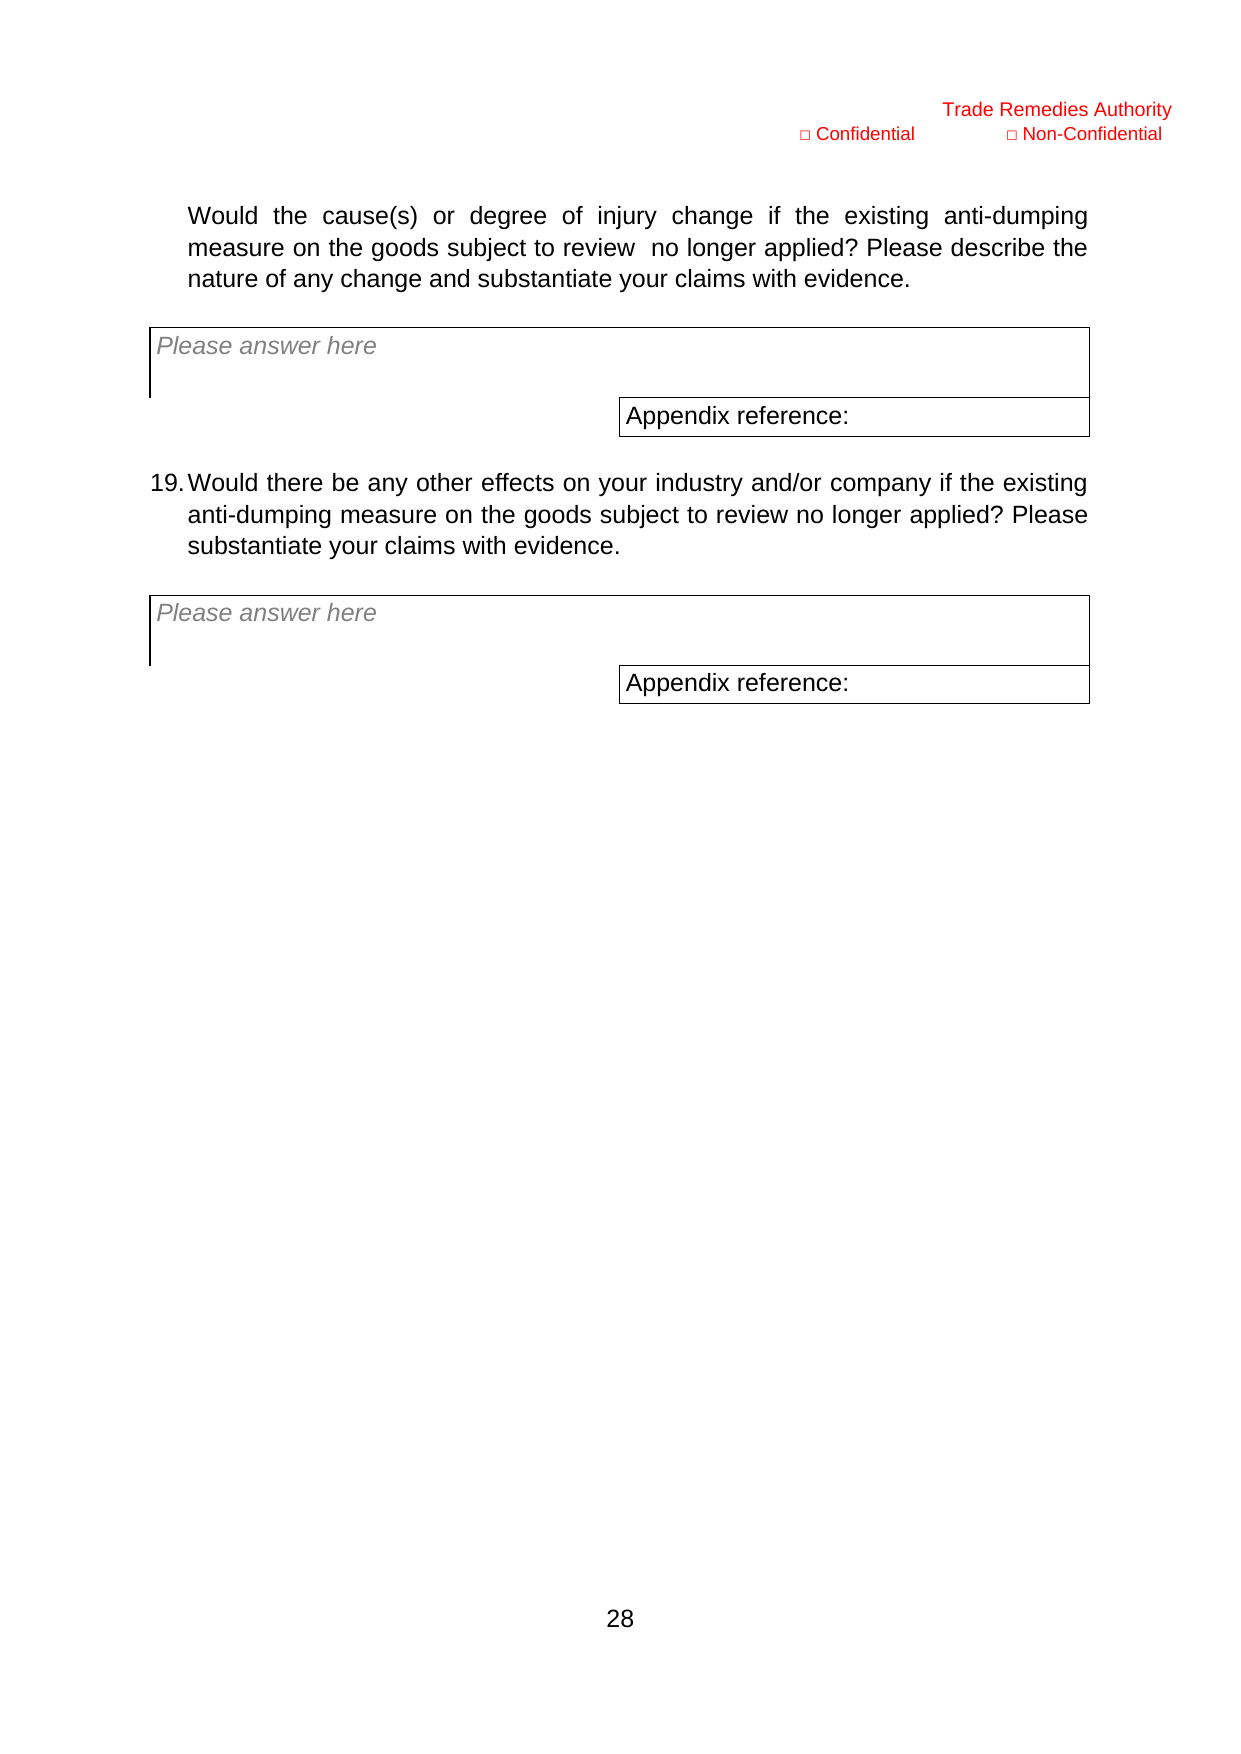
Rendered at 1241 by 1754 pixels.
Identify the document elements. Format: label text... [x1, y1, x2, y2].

list Would the cause(s) or degree of injury change if the existing anti-dumping measure on the goods subject to review no longer applied? Please describe the nature of any change and substantiate your claims with evidence. [187, 201, 1090, 293]
table_cell Appendix reference: [620, 398, 1089, 436]
list Would there be any other effects on your industry and/or company if the existing anti-dumping measure on the goods subject to review no longer applied? Please substantiate your claims with evidence. [150, 468, 1090, 560]
table_header Please answer here [151, 328, 1089, 397]
table_cell [150, 666, 619, 703]
table_cell Appendix reference: [620, 666, 1089, 703]
table_cell [150, 398, 619, 436]
table_header Please answer here [151, 596, 1089, 664]
